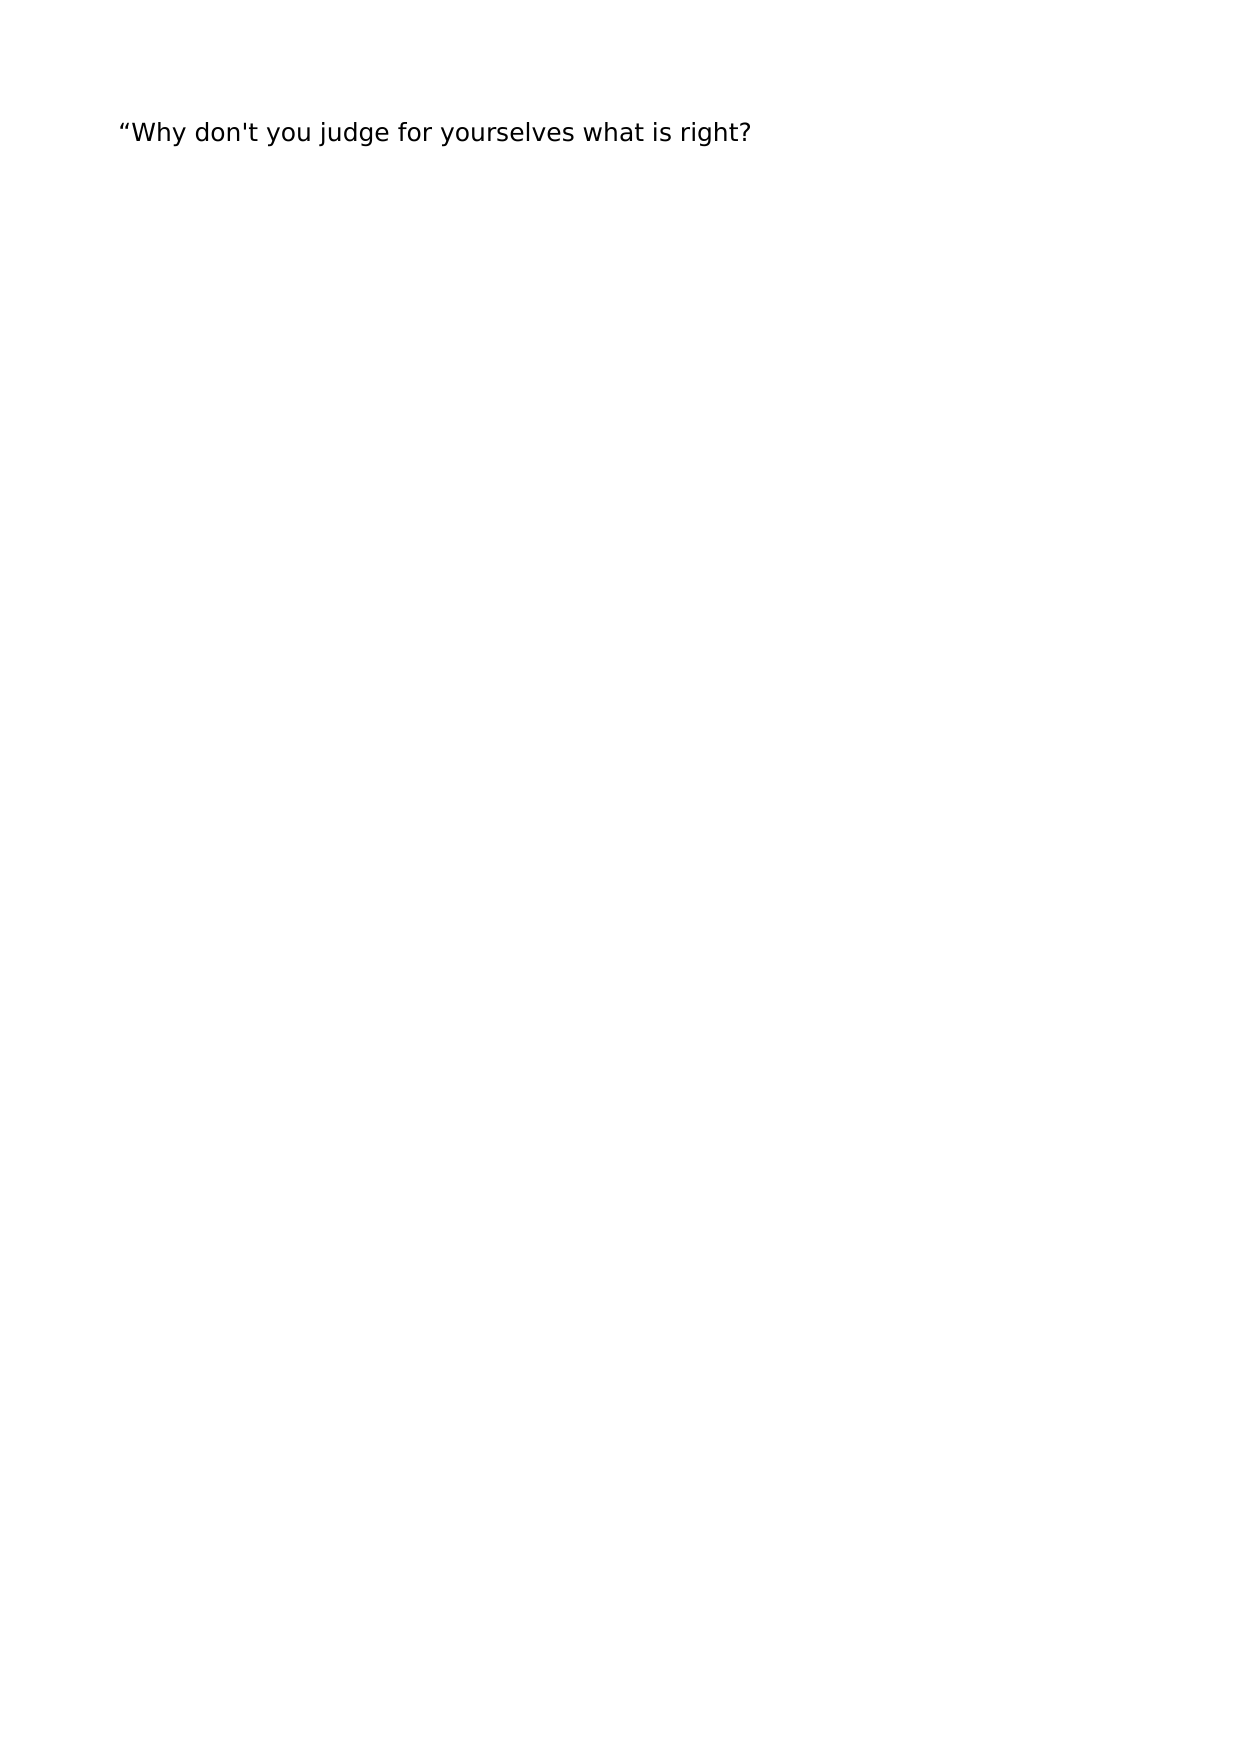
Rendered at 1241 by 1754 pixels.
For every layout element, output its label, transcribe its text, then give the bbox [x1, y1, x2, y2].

text “Why don't you judge for yourselves what is right? [118, 118, 1122, 147]
